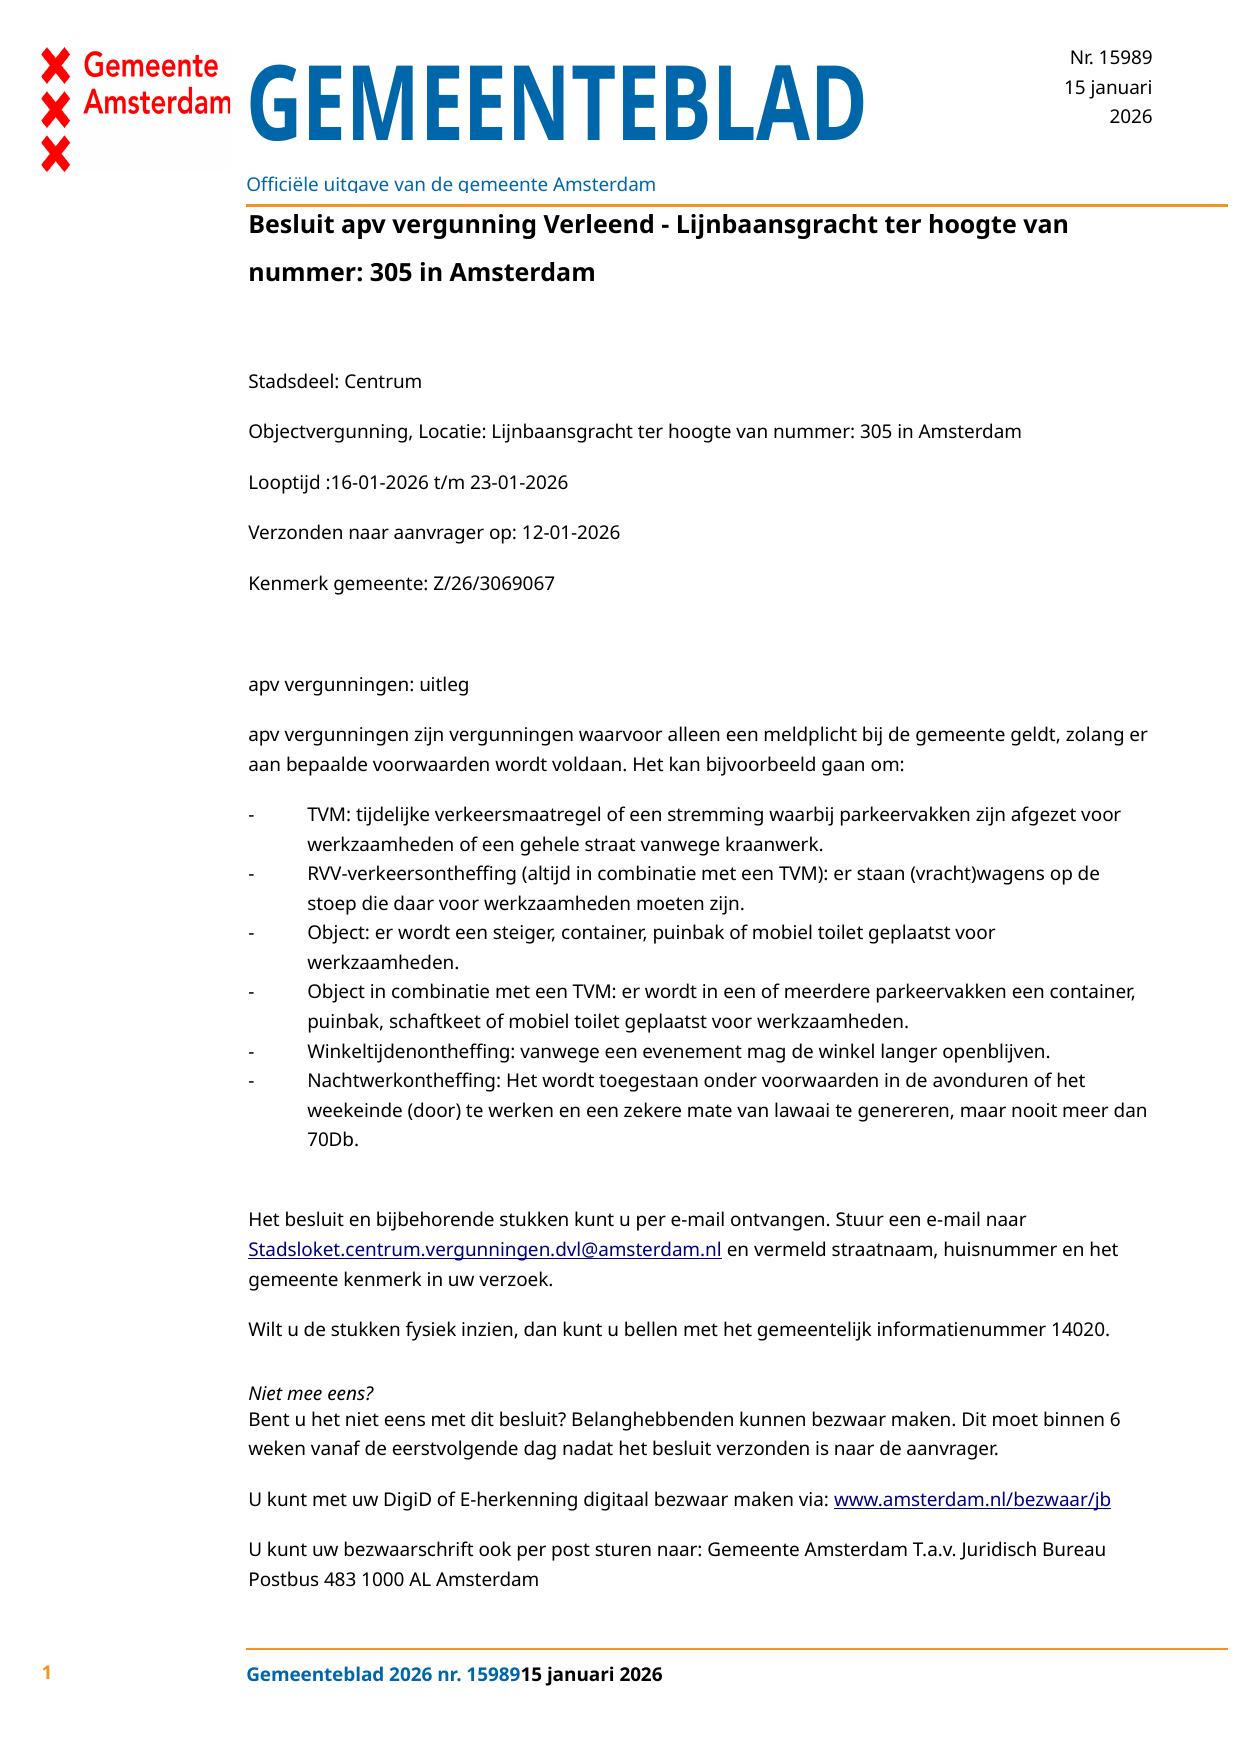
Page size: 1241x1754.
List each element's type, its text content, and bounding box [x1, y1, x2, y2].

text Verzonden naar aanvrager op: 12-01-2026 [248, 519, 1152, 545]
text apv vergunningen zijn vergunningen waarvoor alleen een meldplicht bij de gemeente geldt, zolang er aan bepaalde voorwaarden wordt voldaan. Het kan bijvoorbeeld gaan om: [248, 721, 1152, 777]
text U kunt met uw DigiD of E-herkenning digitaal bezwaar maken via: www.amsterdam.nl/bezwaar/jb [248, 1486, 1152, 1512]
list TVM: tijdelijke verkeersmaatregel of een stremming waarbij parkeervakken zijn afgezet voor werkzaamheden of een gehele straat vanwege kraanwerk. [248, 801, 1152, 857]
text Kenmerk gemeente: Z/26/3069067 [248, 570, 1152, 596]
list Object: er wordt een steiger, container, puinbak of mobiel toilet geplaatst voor werkzaamheden. [248, 919, 1152, 975]
text Wilt u de stukken fysiek inzien, dan kunt u bellen met het gemeentelijk informatienummer 14020. [248, 1316, 1152, 1342]
picture [41, 47, 231, 172]
text Niet mee eens? [248, 1380, 1152, 1406]
text U kunt uw bezwaarschrift ook per post sturen naar: Gemeente Amsterdam T.a.v. Juridisch Bureau Postbus 483 1000 AL Amsterdam [248, 1536, 1152, 1592]
text Looptijd :16-01-2026 t/m 23-01-2026 [248, 469, 1152, 495]
text Objectvergunning, Locatie: Lijnbaansgracht ter hoogte van nummer: 305 in Amsterdam [248, 419, 1152, 444]
text Stadsdeel: Centrum [248, 368, 1152, 394]
text apv vergunningen: uitleg [248, 671, 1152, 697]
text Besluit apv vergunning Verleend - Lijnbaansgracht ter hoogte van nummer: 305 in Amsterdam [248, 207, 1152, 288]
list Object in combinatie met een TVM: er wordt in een of meerdere parkeervakken een container, puinbak, schaftkeet of mobiel toilet geplaatst voor werkzaamheden. [248, 979, 1152, 1034]
list RVV-verkeersontheffing (altijd in combinatie met een TVM): er staan (vracht)wagens op de stoep die daar voor werkzaamheden moeten zijn. [248, 860, 1152, 916]
text Bent u het niet eens met dit besluit? Belanghebbenden kunnen bezwaar maken. Dit moet binnen 6 weken vanaf de eerstvolgende dag nadat het besluit verzonden is naar de aanvrager. [248, 1406, 1152, 1461]
text Het besluit en bijbehorende stukken kunt u per e-mail ontvangen. Stuur een e-mail naar Stadsloket.centrum.vergunningen.dvl@amsterdam.nl en vermeld straatnaam, huisnummer en het gemeente kenmerk in uw verzoek. [248, 1207, 1152, 1292]
list Nachtwerkontheffing: Het wordt toegestaan onder voorwaarden in de avonduren of het weekeinde (door) te werken en een zekere mate van lawaai te genereren, maar nooit meer dan 70Db. [248, 1067, 1152, 1152]
list Winkeltijdenontheffing: vanwege een evenement mag de winkel langer openblijven. [248, 1038, 1152, 1064]
